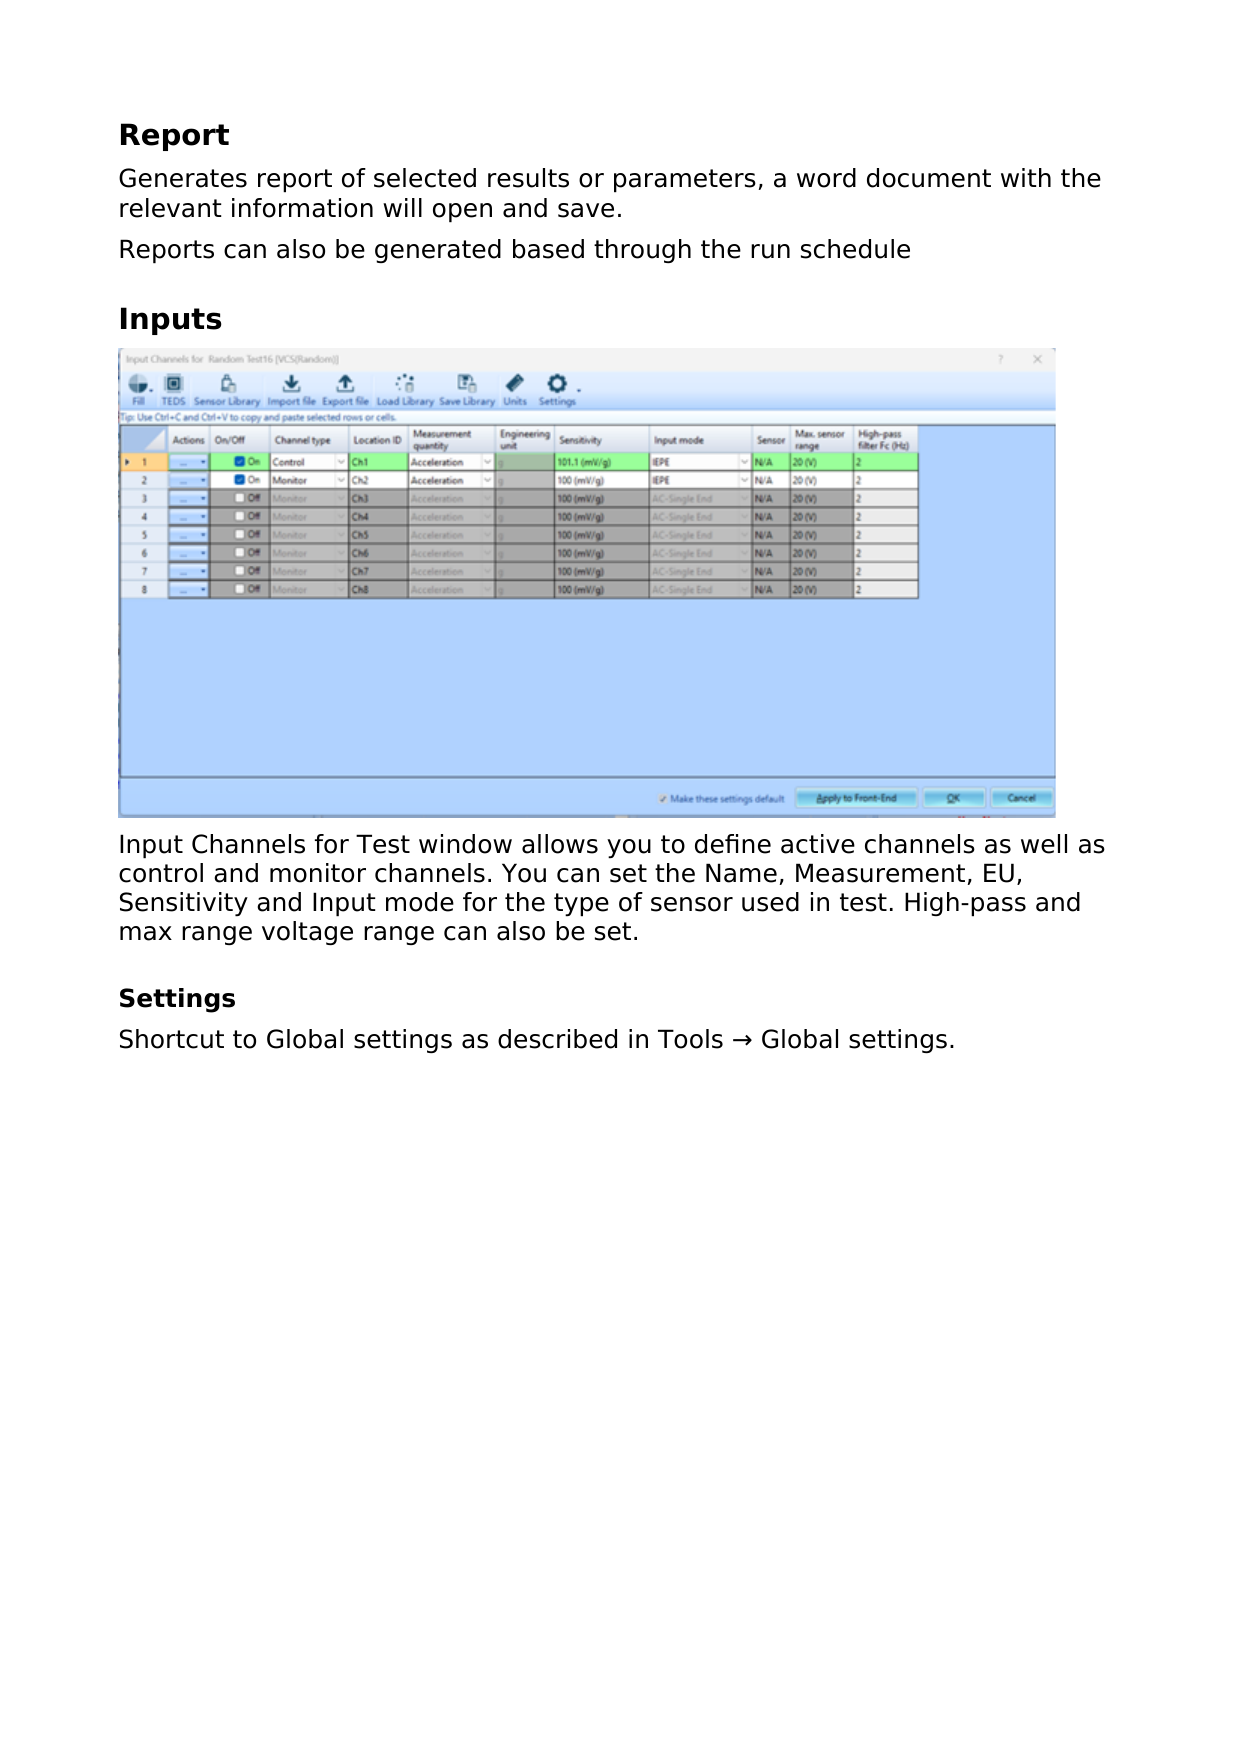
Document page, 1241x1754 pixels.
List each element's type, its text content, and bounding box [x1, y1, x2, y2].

picture [118, 348, 1056, 818]
text Input Channels for Test window allows you to define active channels as well as control and monitor channels. You can set the Name, Measurement, EU, Sensitivity and Input mode for the type of sensor used in test. High-pass and max range voltage range can also be set. [118, 830, 1122, 946]
subtitle Inputs [118, 302, 1122, 336]
subtitle Report [118, 118, 1122, 152]
text Generates report of selected results or parameters, a word document with the relevant information will open and save. [118, 164, 1122, 223]
text Shortcut to Global settings as described in Tools → Global settings. [118, 1026, 1122, 1055]
text Reports can also be generated based through the run schedule [118, 235, 1122, 264]
subtitle Settings [118, 984, 1122, 1013]
